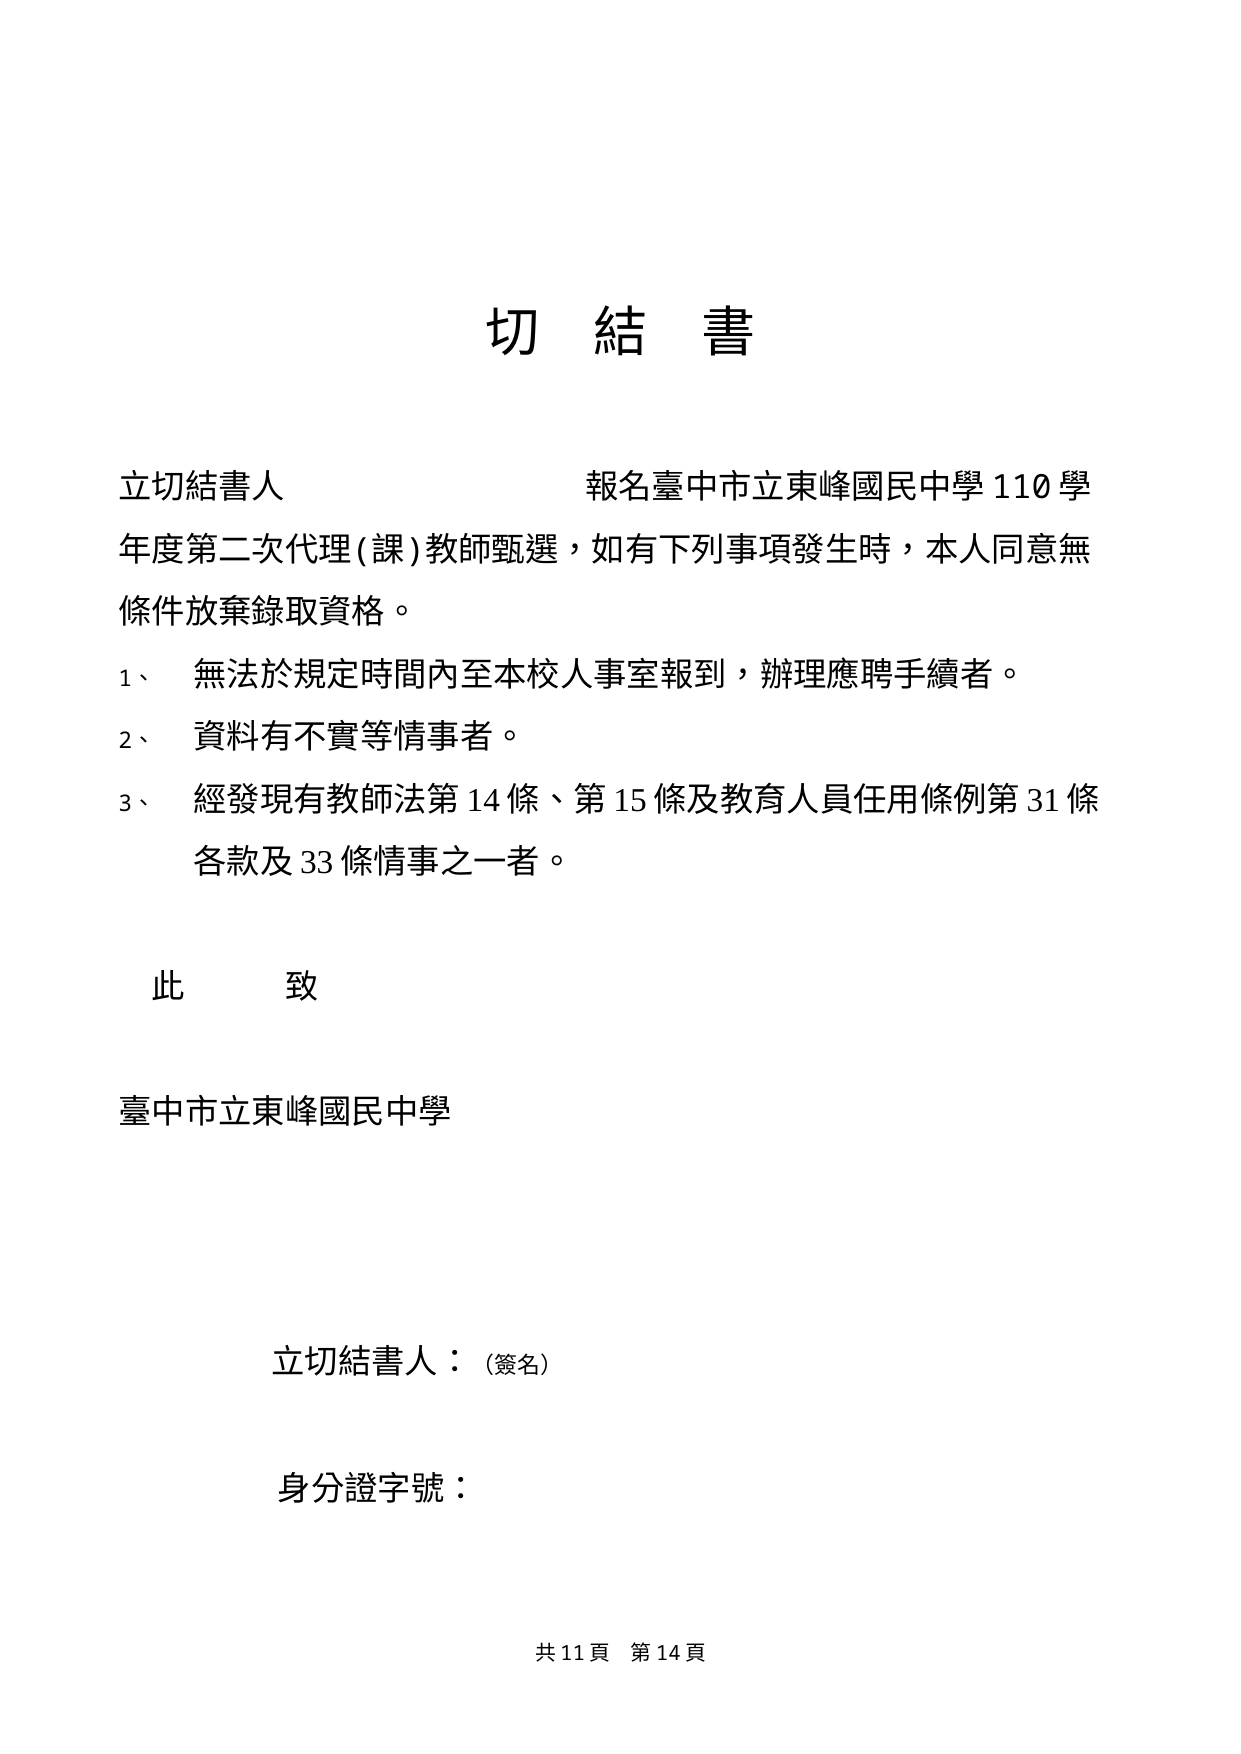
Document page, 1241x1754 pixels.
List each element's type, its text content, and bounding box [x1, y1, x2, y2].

table_cell [1074, 127, 1078, 193]
text 立切結書人 報名臺中市立東峰國民中學110學年度第二次代理(課)教師甄選，如有下列事項發生時，本人同意無條件放棄錄取資格。 [118, 443, 1122, 630]
table_cell [1078, 127, 1187, 193]
list 資料有不實等情事者。 [118, 693, 1122, 755]
list 經發現有教師法第14條、第15條及教育人員任用條例第31條各款及33條情事之一者。 [118, 755, 1122, 880]
list 無法於規定時間內至本校人事室報到，辦理應聘手續者。 [118, 630, 1122, 693]
table_cell [147, 127, 1073, 193]
text 此 致 [118, 943, 1122, 1005]
text 臺中市立東峰國民中學 [118, 1068, 1122, 1130]
table_cell [118, 127, 147, 193]
text 身分證字號： [118, 1443, 1122, 1505]
text 切 結 書 [118, 255, 1122, 380]
text 立切結書人：（簽名） [118, 1318, 1122, 1380]
